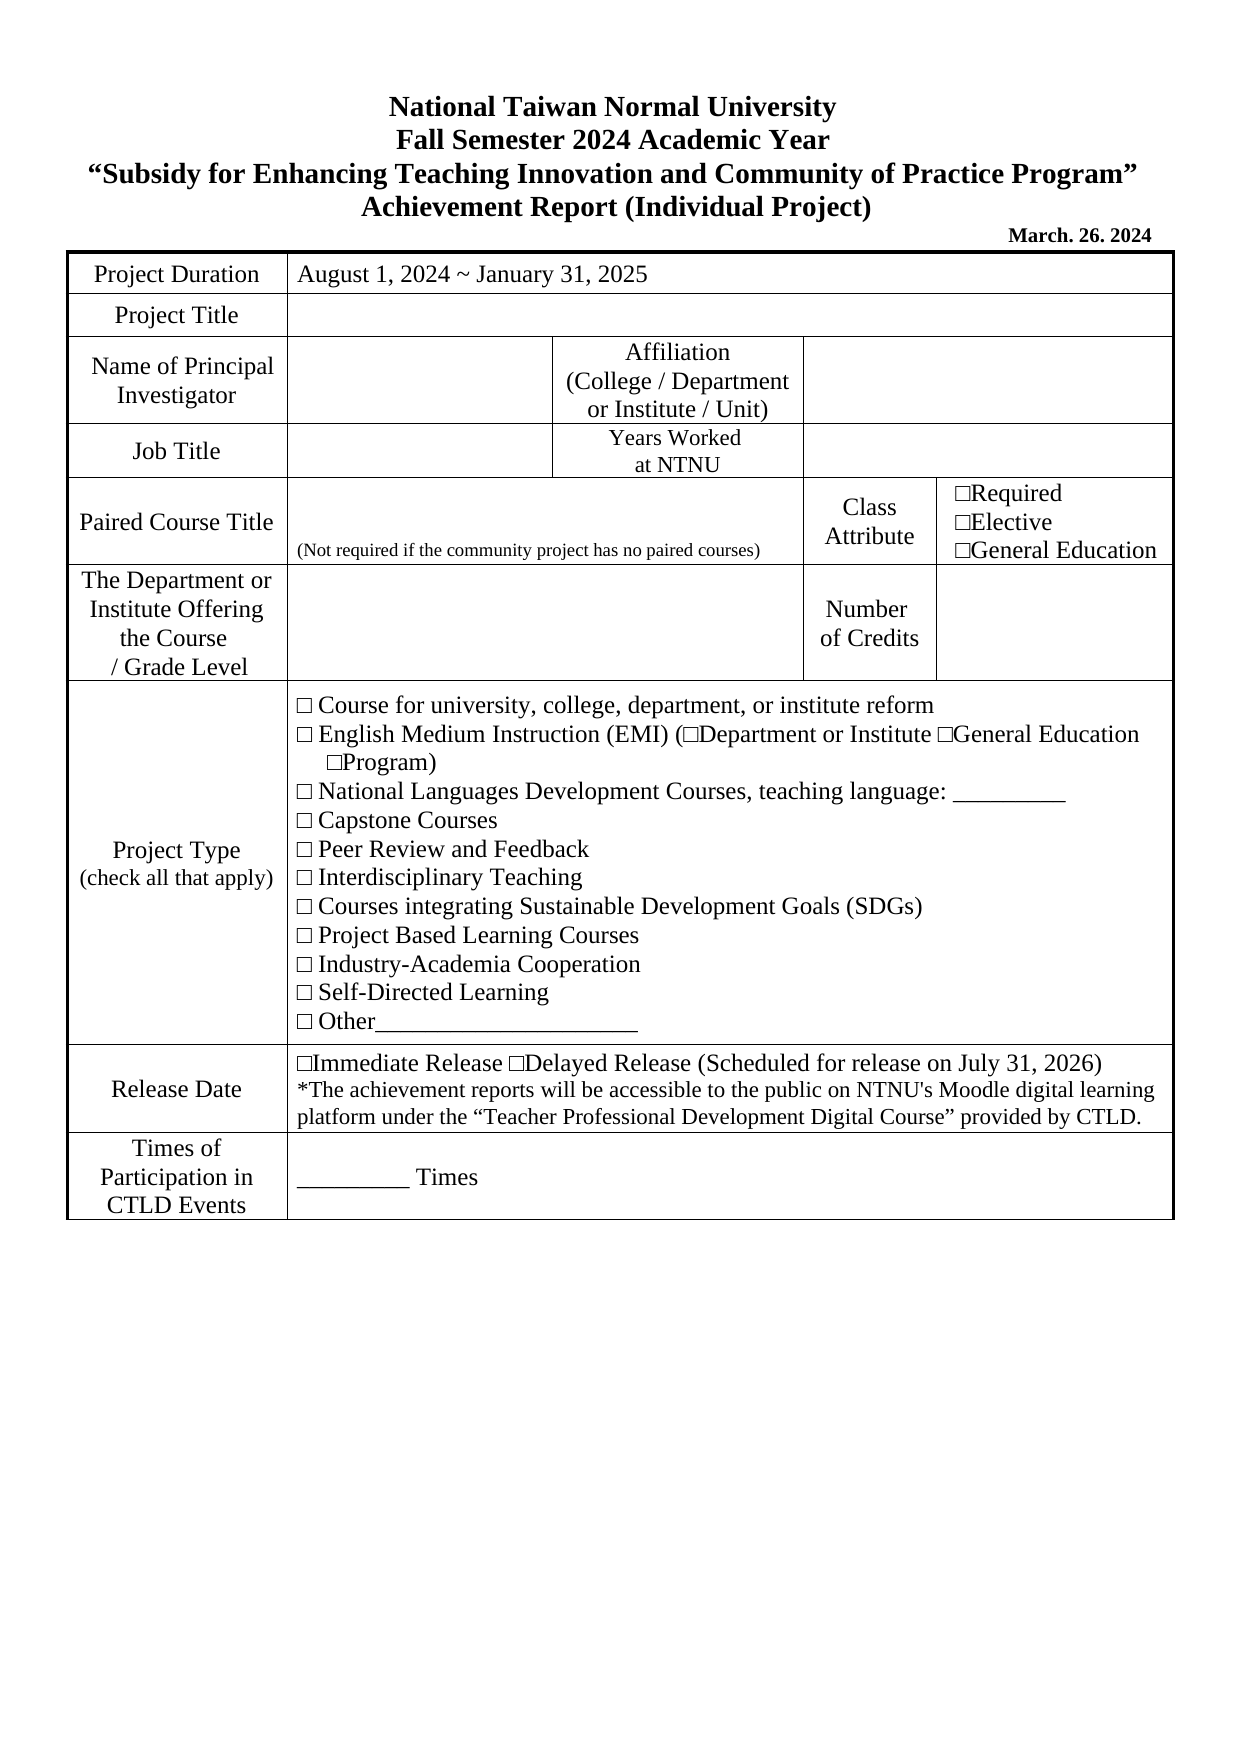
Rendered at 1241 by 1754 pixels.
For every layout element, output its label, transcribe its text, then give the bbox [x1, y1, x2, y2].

table_cell (Not required if the community project has no paired courses) [288, 478, 803, 564]
table_cell Release Date [69, 1045, 287, 1132]
table_cell Class Attribute [804, 478, 936, 564]
table_cell Paired Course Title [69, 478, 287, 564]
text March. 26. 2024 [118, 223, 1152, 247]
table_header August 1, 2024 ~ January 31, 2025 [288, 254, 1172, 293]
table_cell Affiliation (College / Department or Institute / Unit) [553, 337, 803, 423]
table_cell □Immediate Release □Delayed Release (Scheduled for release on July 31, 2026) *The achievement reports will be accessible to the public on NTNU's Moodle digital learning platform under the “Teacher Professional Development Digital Course” provided by CTLD. [288, 1045, 1172, 1132]
table_cell Job Title [69, 424, 287, 477]
table_cell _________ Times [288, 1133, 1172, 1219]
table_cell Name of Principal Investigator [69, 337, 287, 423]
table_cell [804, 424, 1172, 477]
table_cell Project Title [69, 294, 287, 336]
table_cell [288, 294, 1172, 336]
table_cell Times of Participation in CTLD Events [69, 1133, 287, 1219]
table_cell [288, 424, 552, 477]
table_cell [288, 565, 803, 680]
table_cell □Required □Elective □General Education [937, 478, 1172, 564]
table_cell [937, 565, 1172, 680]
table_cell Years Worked at NTNU [553, 424, 803, 477]
table_cell [288, 337, 552, 423]
table_cell The Department or Institute Offering the Course / Grade Level [69, 565, 287, 680]
table_header Project Duration [69, 254, 287, 293]
table_cell Number of Credits [804, 565, 936, 680]
table_cell [804, 337, 1172, 423]
text Fall Semester 2024 Academic Year “Subsidy for Enhancing Teaching Innovation and Community of Practice Program” Achievement Report (Individual Project) [59, 122, 1166, 223]
table_cell Project Type (check all that apply) [69, 681, 287, 1044]
table_cell □ Course for university, college, department, or institute reform □ English Medium Instruction (EMI) (□Department or Institute □General Education □Program) □ National Languages Development Courses, teaching language: _________ □ Capstone Courses □ Peer Review and Feedback □ Interdisciplinary Teaching □ Courses integrating Sustainable Development Goals (SDGs) □ Project Based Learning Courses □ Industry-Academia Cooperation □ Self-Directed Learning □ Other_____________________ [288, 681, 1172, 1044]
text National Taiwan Normal University [74, 89, 1152, 122]
